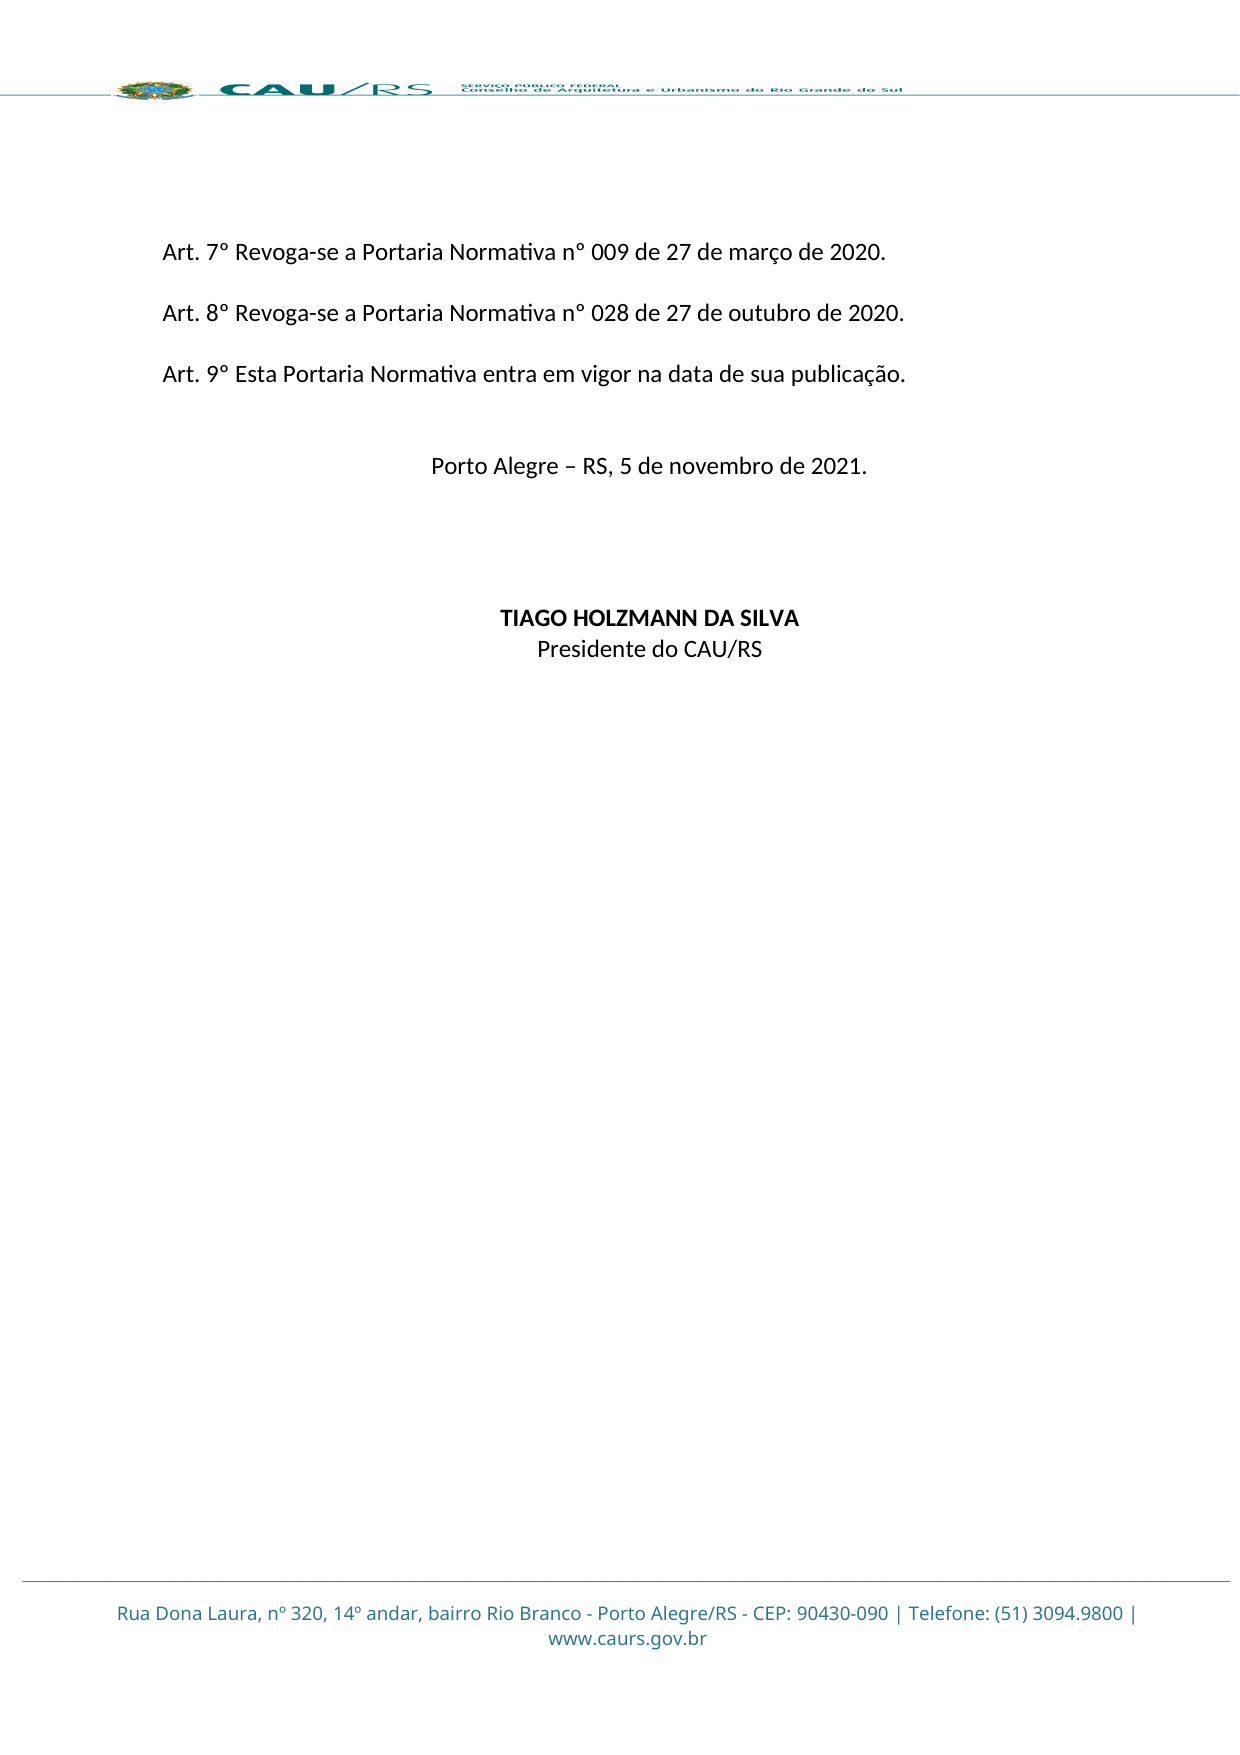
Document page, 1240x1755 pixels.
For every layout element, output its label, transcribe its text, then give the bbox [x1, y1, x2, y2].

text TIAGO HOLZMANN DA SILVA [162, 602, 1137, 633]
text Art. 9º Esta Portaria Normativa entra em vigor na data de sua publicação. [162, 358, 1137, 389]
text Presidente do CAU/RS [162, 633, 1137, 663]
text Art. 8º Revoga-se a Portaria Normativa nº 028 de 27 de outubro de 2020. [162, 297, 1137, 328]
text Porto Alegre – RS, 5 de novembro de 2021. [162, 450, 1137, 480]
text Art. 7º Revoga-se a Portaria Normativa nº 009 de 27 de março de 2020. [162, 236, 1137, 267]
